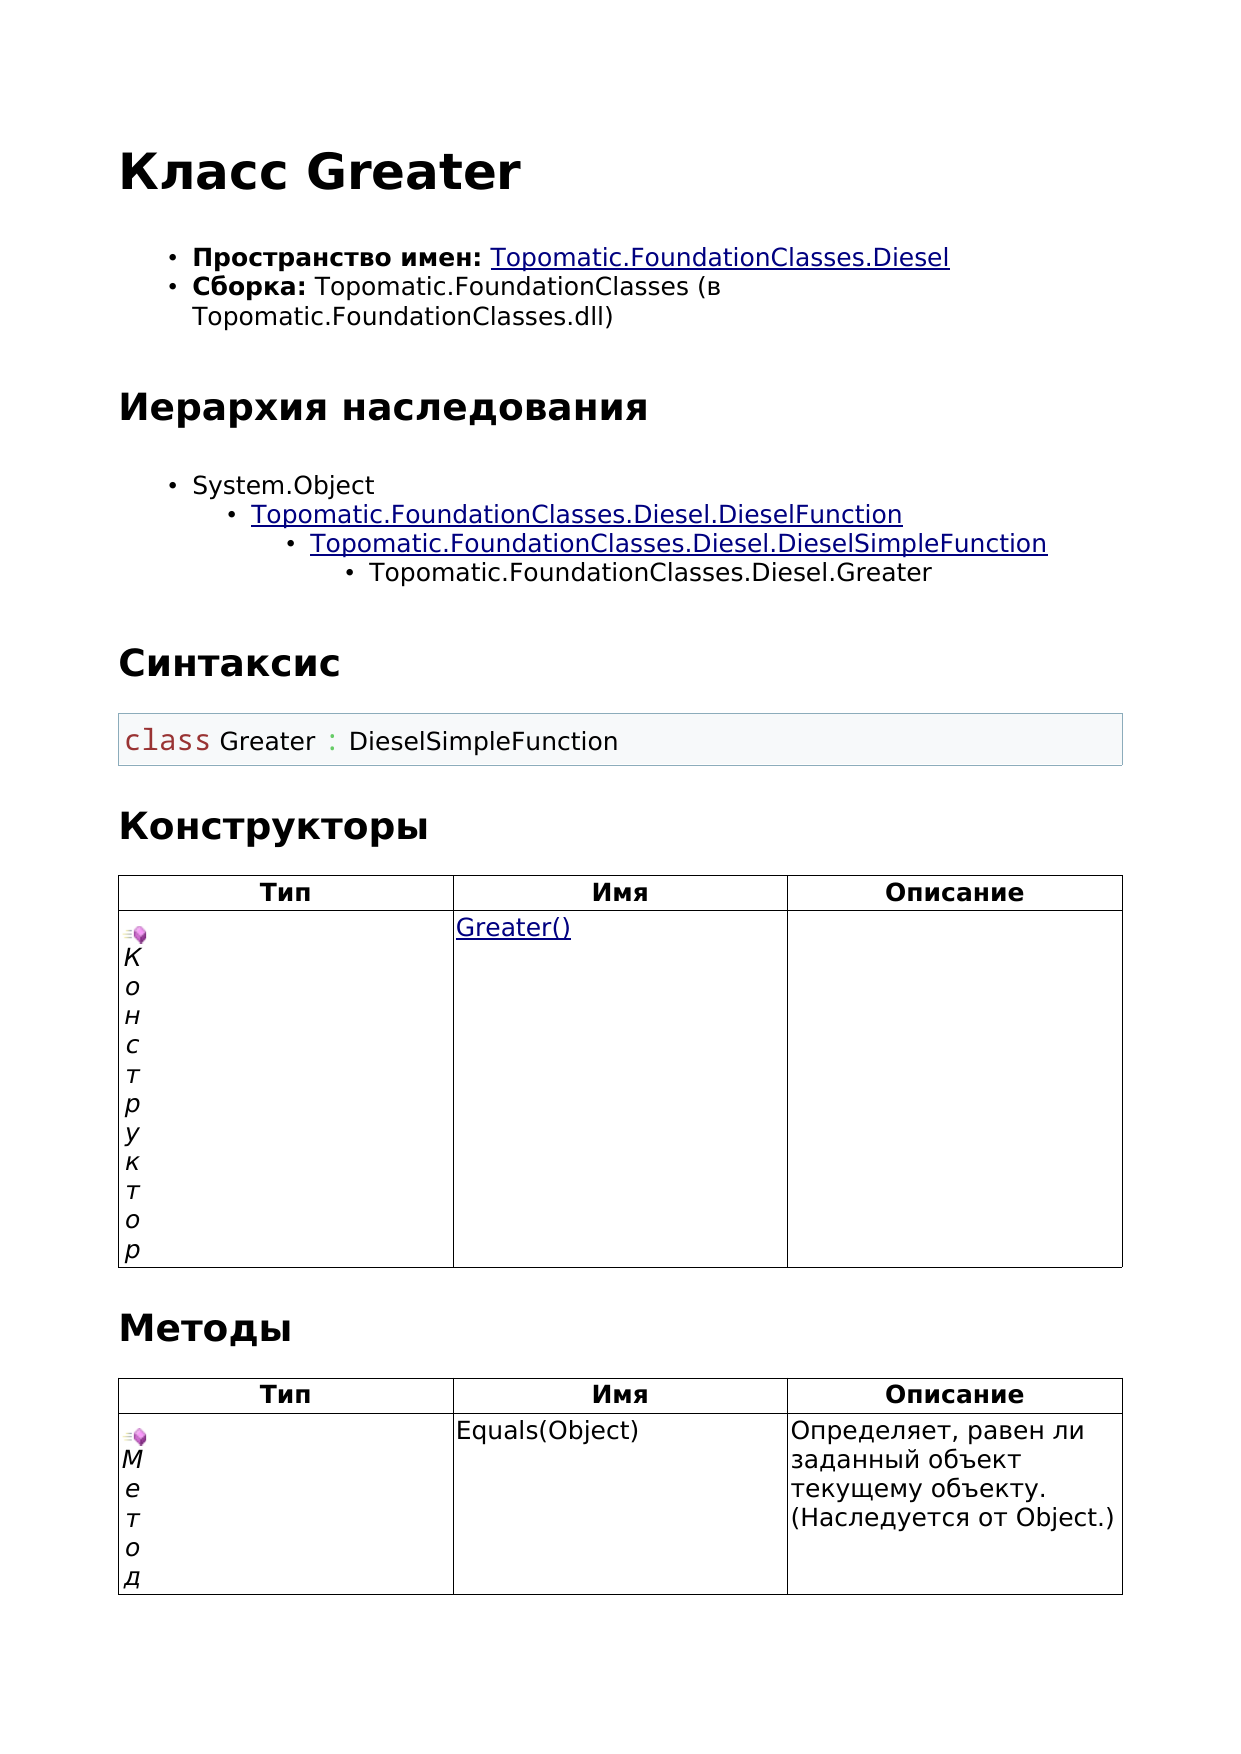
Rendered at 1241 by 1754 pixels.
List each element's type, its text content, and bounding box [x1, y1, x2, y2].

list Topomatic.FoundationClasses.Diesel.DieselFunction [236, 500, 1122, 529]
table_header Имя [454, 1379, 787, 1413]
table_cell [119, 1414, 453, 1594]
table_header Тип [119, 876, 453, 910]
list Topomatic.FoundationClasses.Diesel.Greater [354, 558, 1122, 588]
subtitle Методы [118, 1307, 1122, 1350]
subtitle Класс Greater [118, 143, 1122, 201]
table_header Тип [119, 1379, 453, 1413]
table_cell [119, 911, 453, 1267]
subtitle Синтаксис [118, 642, 1122, 686]
table_header Имя [454, 876, 787, 910]
picture [121, 1428, 147, 1446]
subtitle Конструкторы [118, 804, 1122, 848]
list Topomatic.FoundationClasses.Diesel.DieselSimpleFunction [295, 529, 1122, 558]
picture [121, 926, 147, 944]
list System.Object [177, 471, 1122, 500]
table_header Описание [788, 876, 1122, 910]
table_cell Определяет, равен ли заданный объект текущему объекту. (Наследуется от Object.) [788, 1414, 1122, 1594]
list Сборка: Topomatic.FoundationClasses (в Topomatic.FoundationClasses.dll) [177, 272, 1122, 331]
table_header Описание [788, 1379, 1122, 1413]
table_cell Greater() [454, 911, 787, 1267]
table_cell [788, 911, 1122, 1267]
list Пространство имен: Topomatic.FoundationClasses.Diesel [177, 243, 1122, 272]
table_header class Greater : DieselSimpleFunction [119, 714, 1122, 764]
table_cell Equals(Object) [454, 1414, 787, 1594]
subtitle Иерархия наследования [118, 385, 1122, 429]
